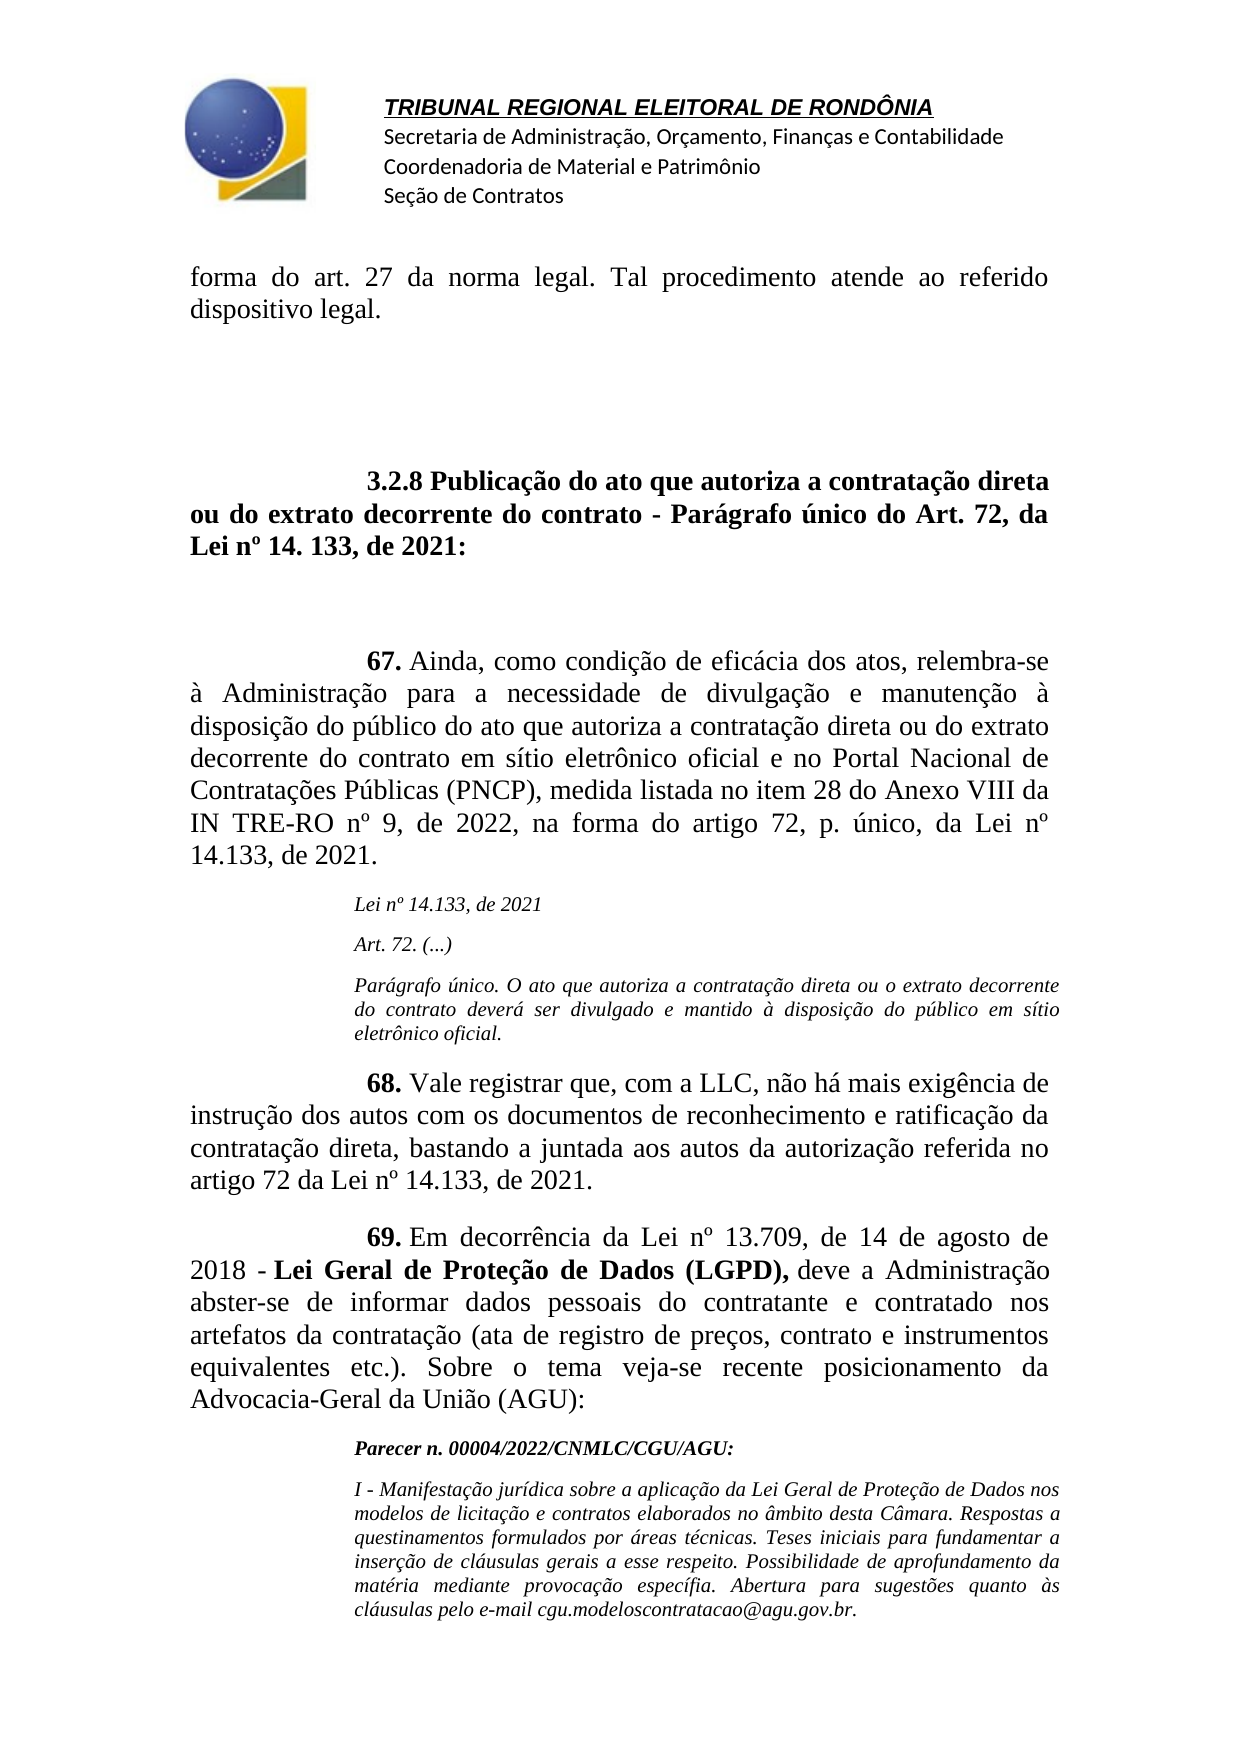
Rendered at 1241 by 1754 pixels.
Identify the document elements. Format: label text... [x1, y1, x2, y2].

text forma do art. 27 da norma legal. Tal procedimento atende ao referido dispositivo legal. [190, 260, 1051, 324]
text I - Manifestação jurídica sobre a aplicação da Lei Geral de Proteção de Dados nos modelos de licitação e contratos elaborados no âmbito desta Câmara. Respostas a questinamentos formulados por áreas técnicas. Teses iniciais para fundamentar a inserção de cláusulas gerais a esse respeito. Possibilidade de aprofundamento da matéria mediante provocação específia. Abertura para sugestões quanto às cláusulas pelo e-mail cgu.modeloscontratacao@agu.gov.br. [354, 1476, 1063, 1621]
text Lei nº 14.133, de 2021 [354, 891, 1063, 916]
text 68. Vale registrar que, com a LLC, não há mais exigência de instrução dos autos com os documentos de reconhecimento e ratificação da contratação direta, bastando a juntada aos autos da autorização referida no artigo 72 da Lei nº 14.133, de 2021. [190, 1066, 1051, 1196]
text 69. Em decorrência da Lei nº 13.709, de 14 de agosto de 2018 - Lei Geral de Proteção de Dados (LGPD), deve a Administração abster-se de informar dados pessoais do contratante e contratado nos artefatos da contratação (ata de registro de preços, contrato e instrumentos equivalentes etc.). Sobre o tema veja-se recente posicionamento da Advocacia-Geral da União (AGU): [190, 1221, 1051, 1415]
text 3.2.8 Publicação do ato que autoriza a contratação direta ou do extrato decorrente do contrato - Parágrafo único do Art. 72, da Lei nº 14. 133, de 2021: [190, 464, 1051, 561]
text Parecer n. 00004/2022/CNMLC/CGU/AGU: [354, 1436, 1063, 1460]
text Art. 72. (...) [354, 932, 1063, 956]
text Parágrafo único. O ato que autoriza a contratação direta ou o extrato decorrente do contrato deverá ser divulgado e mantido à disposição do público em sítio eletrônico oficial. [354, 973, 1063, 1045]
text 67. Ainda, como condição de eficácia dos atos, relembra-se à Administração para a necessidade de divulgação e manutenção à disposição do público do ato que autoriza a contratação direta ou do extrato decorrente do contrato em sítio eletrônico oficial e no Portal Nacional de Contratações Públicas (PNCP), medida listada no item 28 do Anexo VIII da IN TRE-RO nº 9, de 2022, na forma do artigo 72, p. único, da Lei nº 14.133, de 2021. [190, 644, 1051, 871]
